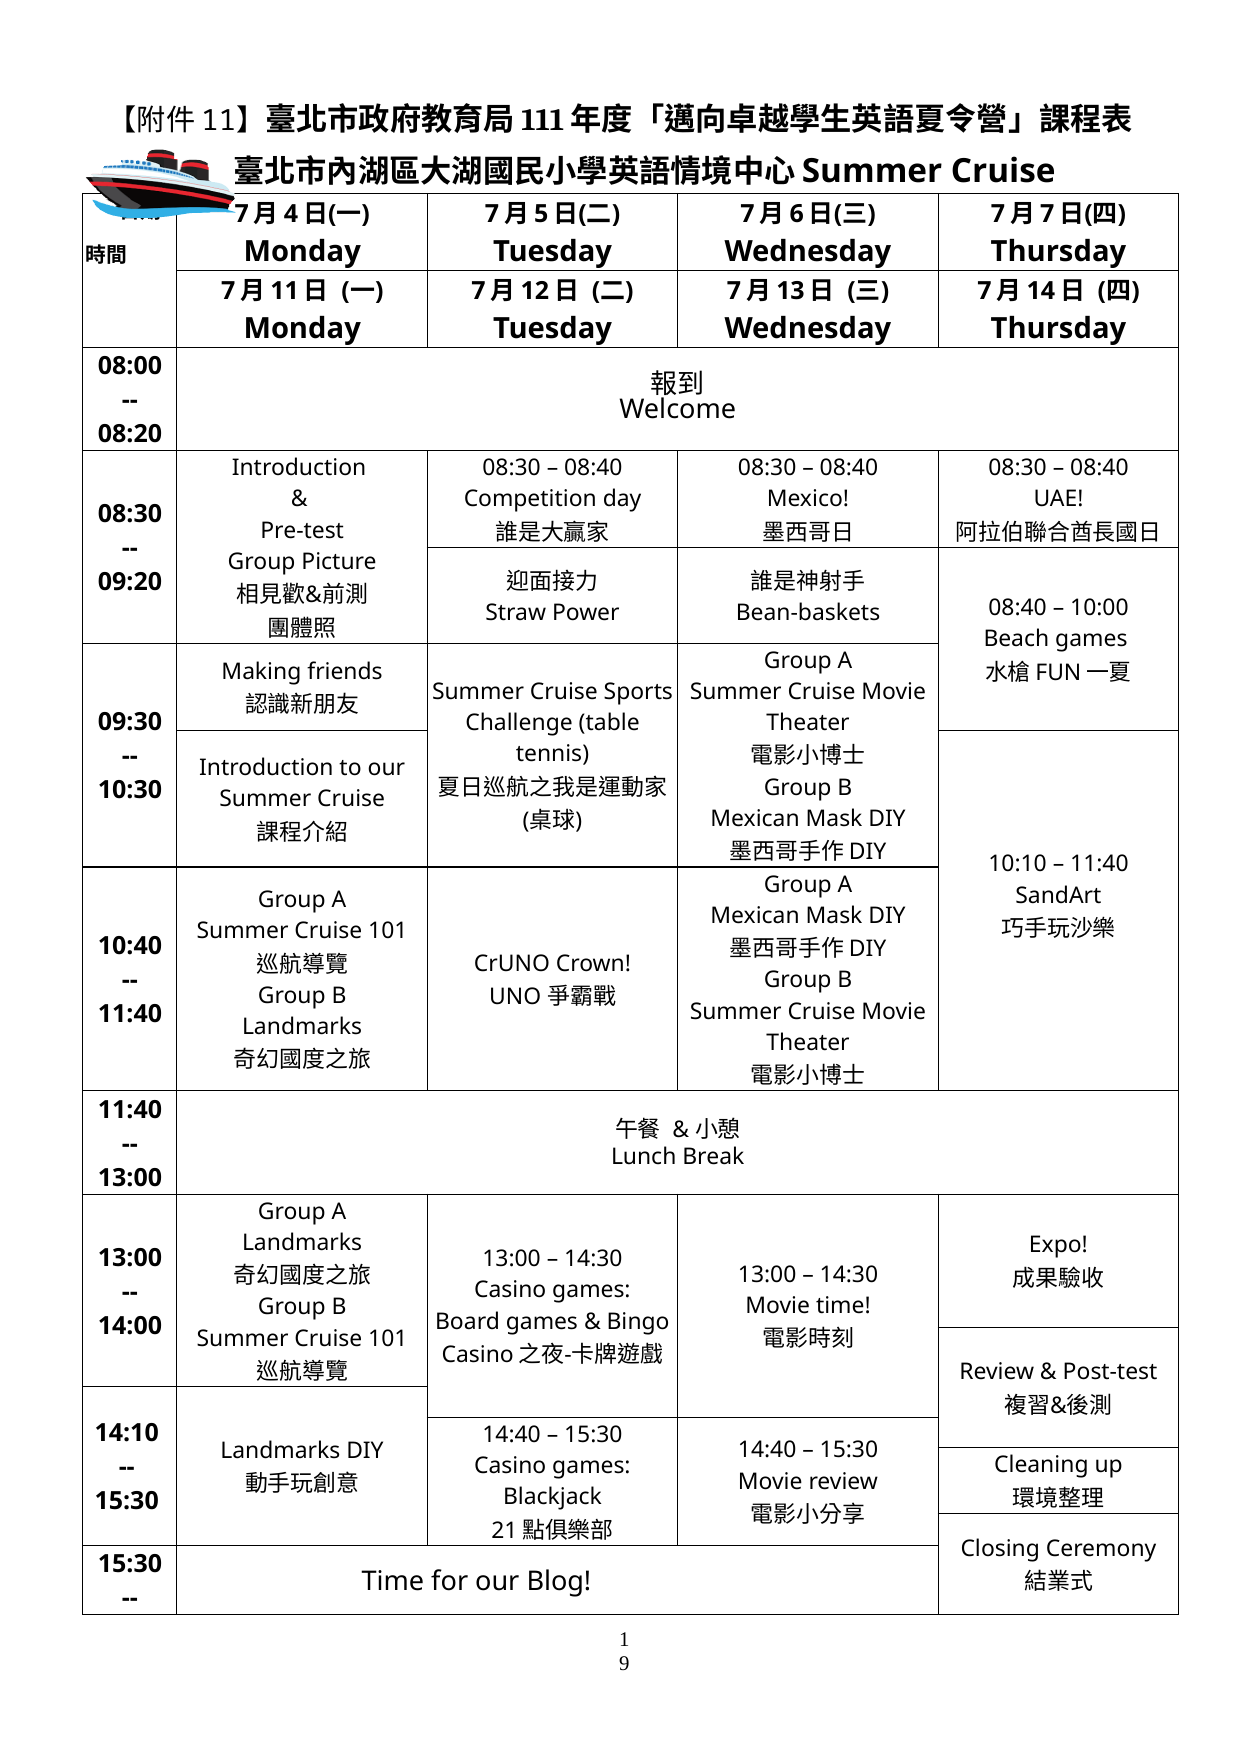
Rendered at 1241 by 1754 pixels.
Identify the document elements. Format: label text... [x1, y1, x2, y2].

table_cell 11:40 -- 13:00 [83, 1091, 176, 1193]
table_cell 08:30 – 08:40 UAE! 阿拉伯聯合酋長國日 [939, 451, 1178, 547]
table_cell 報到 Welcome [177, 348, 1178, 450]
table_cell Group A Summer Cruise Movie Theater 電影小博士 Group B Mexican Mask DIY 墨西哥手作DIY [678, 644, 938, 866]
table_cell Introduction to our Summer Cruise 課程介紹 [177, 731, 427, 866]
table_cell 誰是神射手 Bean-baskets [678, 548, 938, 643]
table_cell 14:10 -- 15:30 [83, 1387, 176, 1545]
table_cell 10:40 -- 11:40 [83, 868, 176, 1090]
table_cell 7月14日 (四) Thursday [939, 271, 1178, 347]
table_cell Group A Mexican Mask DIY 墨西哥手作DIY Group B Summer Cruise Movie Theater 電影小博士 [678, 868, 938, 1090]
table_cell CrUNO Crown! UNO 爭霸戰 [428, 868, 677, 1090]
table_cell 08:30 – 08:40 Mexico! 墨西哥日 [678, 451, 938, 547]
text 臺北市內湖區大湖國民小學英語情境中心Summer Cruise [83, 141, 1157, 193]
table_cell Summer Cruise Sports Challenge (table tennis) 夏日巡航之我是運動家 (桌球) [428, 644, 677, 866]
table_cell Landmarks DIY 動手玩創意 [177, 1387, 427, 1545]
table_cell 15:30 [83, 1546, 176, 1614]
table_cell 迎面接力 Straw Power [428, 548, 677, 643]
table_cell 13:00 – 14:30 Movie time! 電影時刻 [678, 1195, 938, 1417]
table_cell 7月12日 (二) Tuesday [428, 271, 677, 347]
table_cell Introduction & Pre-test Group Picture 相見歡&前測 團體照 [177, 451, 427, 643]
table_cell 08:30 – 08:40 Competition day 誰是大贏家 [428, 451, 677, 547]
table_cell 08:00 -- 08:20 [83, 348, 176, 450]
table_cell 09:30 -- 10:30 [83, 644, 176, 866]
table_cell Expo! 成果驗收 [939, 1195, 1178, 1327]
table_cell 10:10 – 11:40 SandArt 巧手玩沙樂 [939, 731, 1178, 1090]
table_header 7月6日(三) Wednesday [678, 194, 938, 270]
table_cell 午餐 & 小憩 Lunch Break [177, 1091, 1178, 1193]
table_cell 08:40 – 10:00 Beach games 水槍FUN一夏 [939, 548, 1178, 730]
table_cell 13:00 – 14:30 Casino games: Board games & Bingo Casino之夜-卡牌遊戲 [428, 1195, 677, 1417]
table_cell 14:40 – 15:30 Movie review 電影小分享 [678, 1418, 938, 1545]
table_cell 13:00 -- 14:00 [83, 1195, 176, 1386]
table_cell Group A Summer Cruise 101 巡航導覽 Group B Landmarks 奇幻國度之旅 [177, 868, 427, 1090]
table_cell Group A Landmarks 奇幻國度之旅 Group B Summer Cruise 101 巡航導覽 [177, 1195, 427, 1386]
table_cell Closing Ceremony 結業式 [939, 1514, 1178, 1614]
table_cell Review & Post-test 複習&後測 [939, 1328, 1178, 1447]
text 【附件11】臺北市政府教育局111年度「邁向卓越學生英語夏令營」課程表 [83, 89, 1157, 141]
table_cell Cleaning up 環境整理 [939, 1448, 1178, 1513]
table_header 7月7日(四) Thursday [939, 194, 1178, 270]
table_cell Making friends 認識新朋友 [177, 644, 427, 730]
table_cell 08:30 -- 09:20 [83, 451, 176, 643]
table_cell 14:40 – 15:30 Casino games: Blackjack 21點俱樂部 [428, 1418, 677, 1545]
table_header 日期 時間 [83, 194, 176, 347]
table_header 7月5日(二) Tuesday [428, 194, 677, 270]
table_cell 7月13日 (三) Wednesday [678, 271, 938, 347]
table_cell 7月11日 (一) Monday [177, 271, 427, 347]
table_cell Time for our Blog! [177, 1546, 938, 1614]
table_header 7月4日(一) Monday [177, 194, 427, 270]
